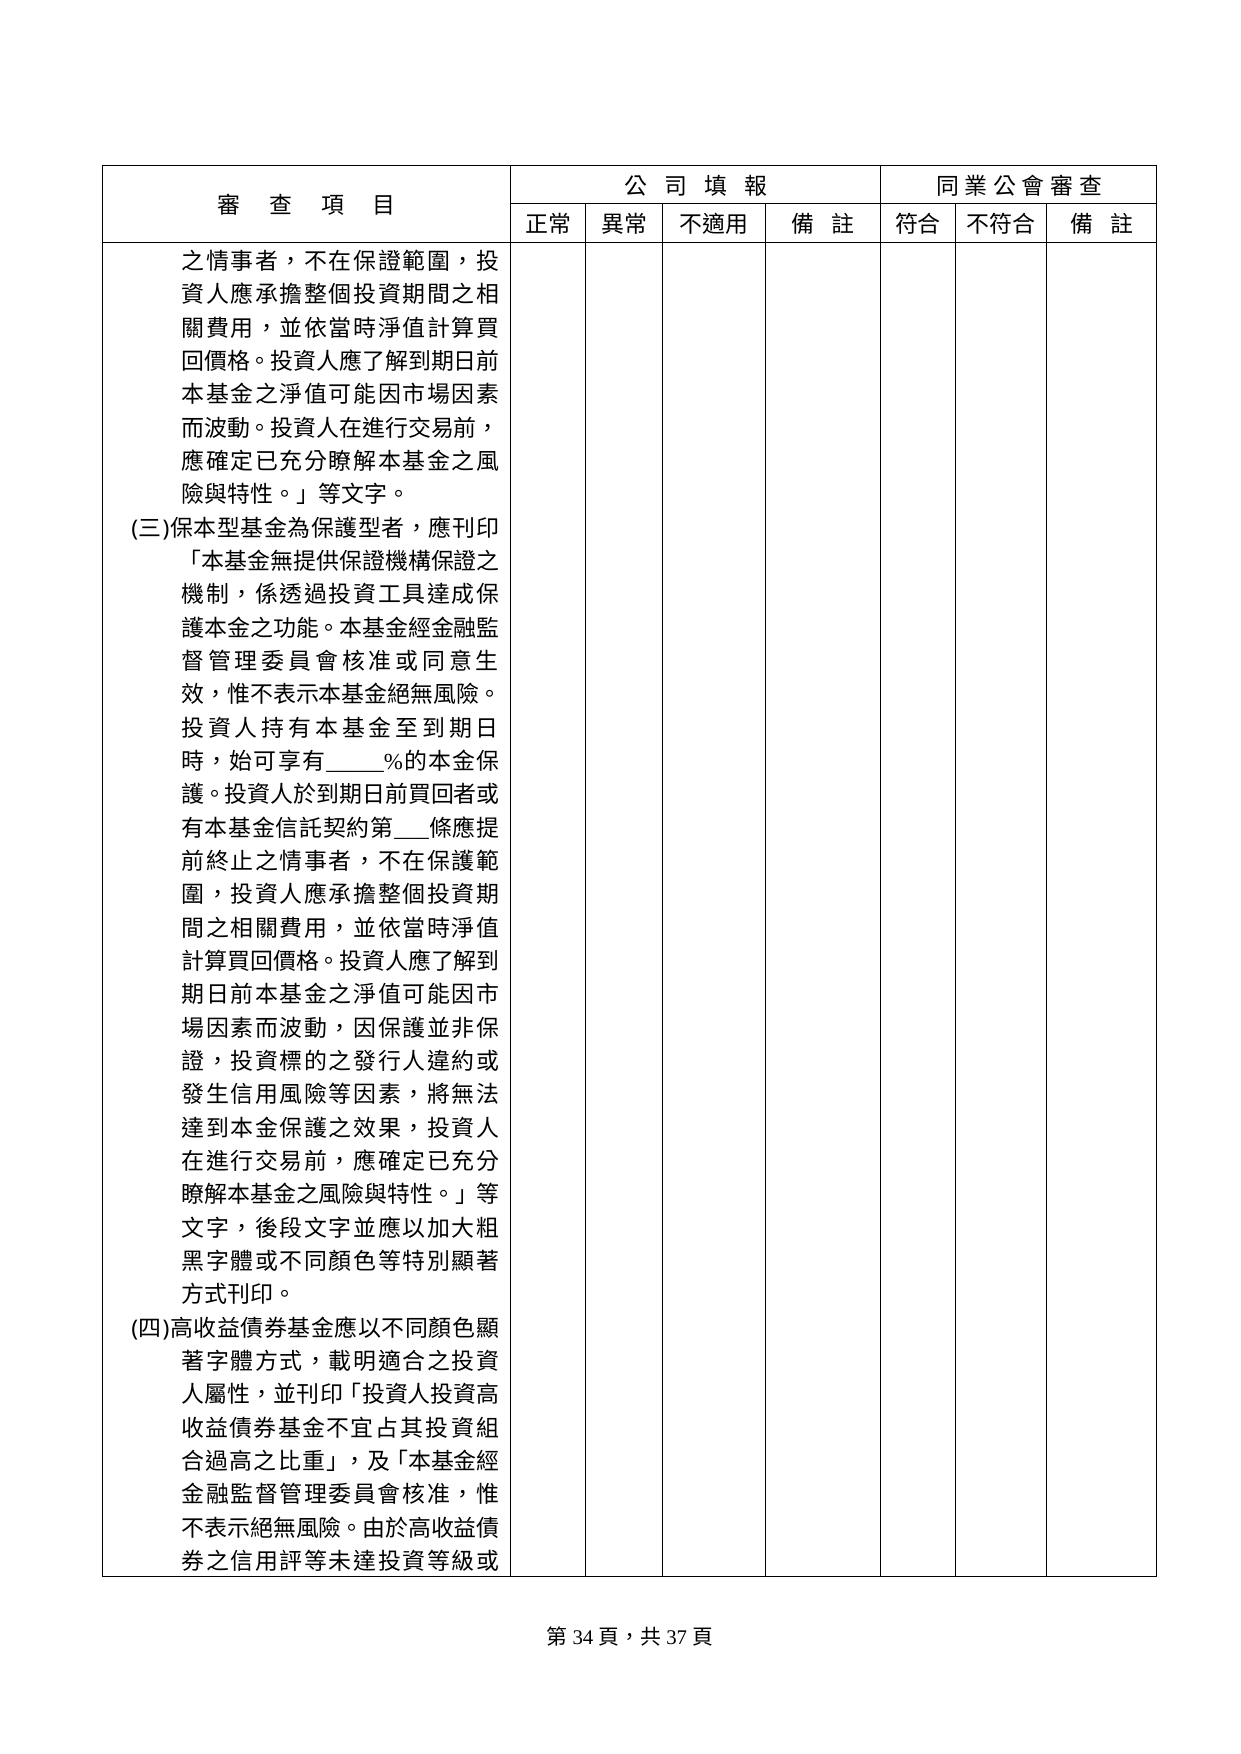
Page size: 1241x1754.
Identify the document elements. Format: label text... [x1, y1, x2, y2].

table_cell [1047, 243, 1156, 1576]
table_cell [956, 243, 1046, 1576]
table_header 同 業 公 會 審 查 [881, 166, 1156, 203]
table_cell 不符合 [956, 204, 1046, 242]
table_cell [586, 243, 662, 1576]
table_cell 備 註 [766, 204, 880, 242]
table_cell 符合 [881, 204, 955, 242]
table_cell 之情事者，不在保證範圍，投資人應承擔整個投資期間之相關費用，並依當時淨值計算買回價格。投資人應了解到期日前本基金之淨值可能因市場因素而波動。投資人在進行交易前，應確定已充分瞭解本基金之風險與特性。」等文字。 (三)保本型基金為保護型者，應刊印「本基金無提供保證機構保證之機制，係透過投資工具達成保護本金之功能。本基金經金融監督管理委員會核准或同意生效，惟不表示本基金絕無風險。投資人持有本基金至到期日時，始可享有_____%的本金保護。投資人於到期日前買回者或有本基金信託契約第___條應提前終止之情事者，不在保護範圍，投資人應承擔整個投資期間之相關費用，並依當時淨值計算買回價格。投資人應了解到期日前本基金之淨值可能因市場因素而波動，因保護並非保證，投資標的之發行人違約或發生信用風險等因素，將無法達到本金保護之效果，投資人在進行交易前，應確定已充分瞭解本基金之風險與特性。」等文字，後段文字並應以加大粗黑字體或不同顏色等特別顯著方式刊印。 (四)高收益債券基金應以不同顏色顯著字體方式，載明適合之投資人屬性，並刊印「投資人投資高收益債券基金不宜占其投資組合過高之比重」，及「本基金經金融監督管理委員會核准，惟不表示絕無風險。由於高收益債券之信用評等未達投資等級或 [103, 243, 510, 1576]
table_cell [663, 243, 765, 1576]
table_cell 不適用 [663, 204, 765, 242]
table_header 審 查 項 目 [103, 166, 510, 242]
table_cell [881, 243, 955, 1576]
table_cell 異常 [586, 204, 662, 242]
table_cell [766, 243, 880, 1576]
table_cell 正常 [511, 204, 585, 242]
table_header 公 司 填 報 [511, 166, 880, 203]
table_cell 備 註 [1047, 204, 1156, 242]
table_cell [511, 243, 585, 1576]
